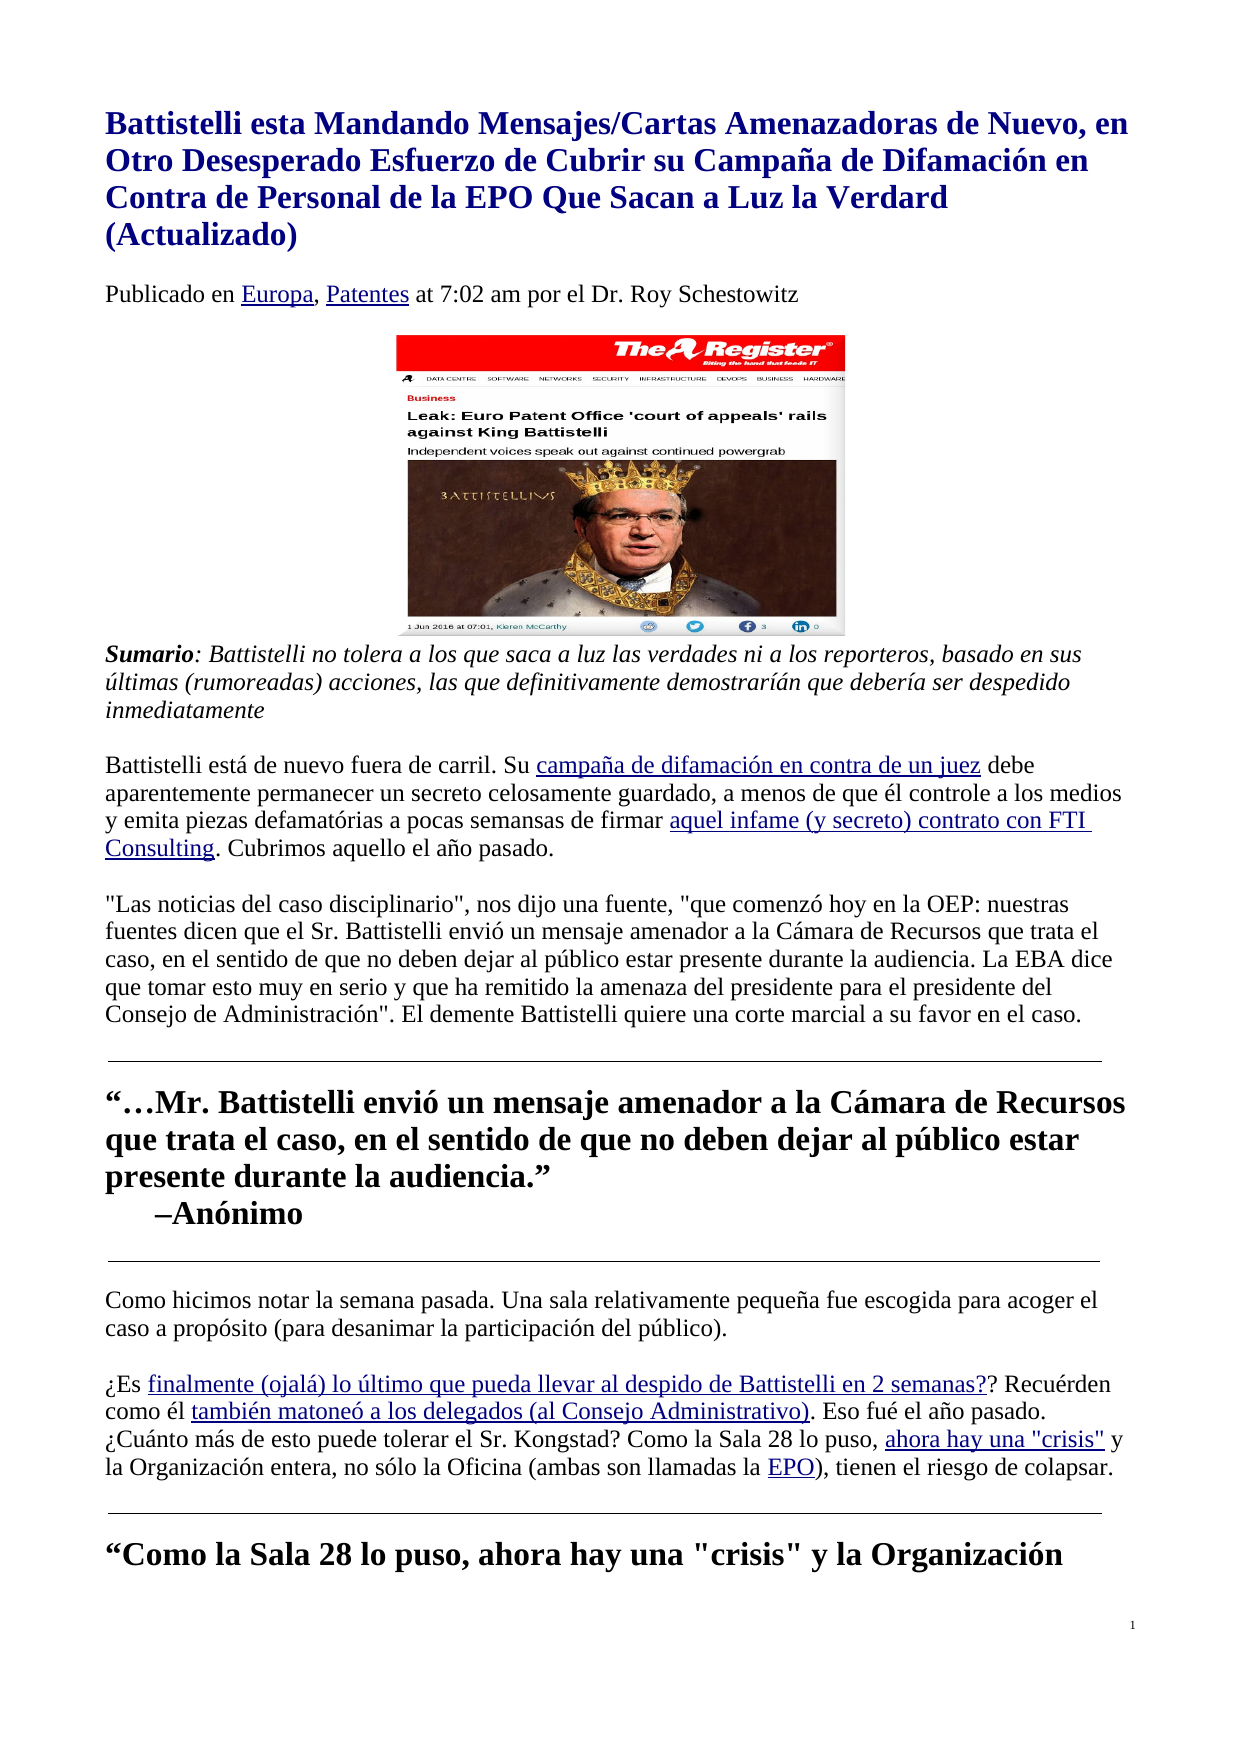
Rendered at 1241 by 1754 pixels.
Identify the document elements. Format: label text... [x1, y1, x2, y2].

text “…Mr. Battistelli envió un mensaje amenador a la Cámara de Recursos que trata el caso, en el sentido de que no deben dejar al público estar presente durante la audiencia.” –Anónimo [105, 1084, 1136, 1231]
subtitle Battistelli esta Mandando Mensajes/Cartas Amenazadoras de Nuevo, en Otro Desesperado Esfuerzo de Cubrir su Campaña de Difamación en Contra de Personal de la EPO Que Sacan a Luz la Verdard (Actualizado) [105, 105, 1136, 252]
text ¿Es finalmente (ojalá) lo último que pueda llevar al despido de Battistelli en 2 semanas?? Recuérden como él también matoneó a los delegados (al Consejo Administrativo). Eso fué el año pasado. ¿Cuánto más de esto puede tolerar el Sr. Kongstad? Como la Sala 28 lo puso, ahora hay una "crisis" y la Organización entera, no sólo la Oficina (ambas son llamadas la EPO), tienen el riesgo de colapsar. [105, 1370, 1136, 1481]
text Battistelli está de nuevo fuera de carril. Su campaña de difamación en contra de un juez debe aparentemente permanecer un secreto celosamente guardado, a menos de que él controle a los medios y emita piezas defamatórias a pocas semansas de firmar aquel infame (y secreto) contrato con FTI Consulting. Cubrimos aquello el año pasado. [105, 751, 1136, 862]
text “Como la Sala 28 lo puso, ahora hay una "crisis" y la Organización [105, 1536, 1136, 1573]
picture [395, 335, 846, 636]
text "Las noticias del caso disciplinario", nos dijo una fuente, "que comenzó hoy en la OEP: nuestras fuentes dicen que el Sr. Battistelli envió un mensaje amenador a la Cámara de Recursos que trata el caso, en el sentido de que no deben dejar al público estar presente durante la audiencia. La EBA dice que tomar esto muy en serio y que ha remitido la amenaza del presidente para el presidente del Consejo de Administración". El demente Battistelli quiere una corte marcial a su favor en el caso. [105, 890, 1136, 1028]
text Publicado en Europa, Patentes at 7:02 am por el Dr. Roy Schestowitz [105, 280, 1136, 308]
text Sumario: Battistelli no tolera a los que saca a luz las verdades ni a los reporteros, basado en sus últimas (rumoreadas) acciones, las que definitivamente demostraríán que debería ser despedido inmediatamente [105, 640, 1136, 723]
text Como hicimos notar la semana pasada. Una sala relativamente pequeña fue escogida para acoger el caso a propósito (para desanimar la participación del público). [105, 1287, 1136, 1342]
